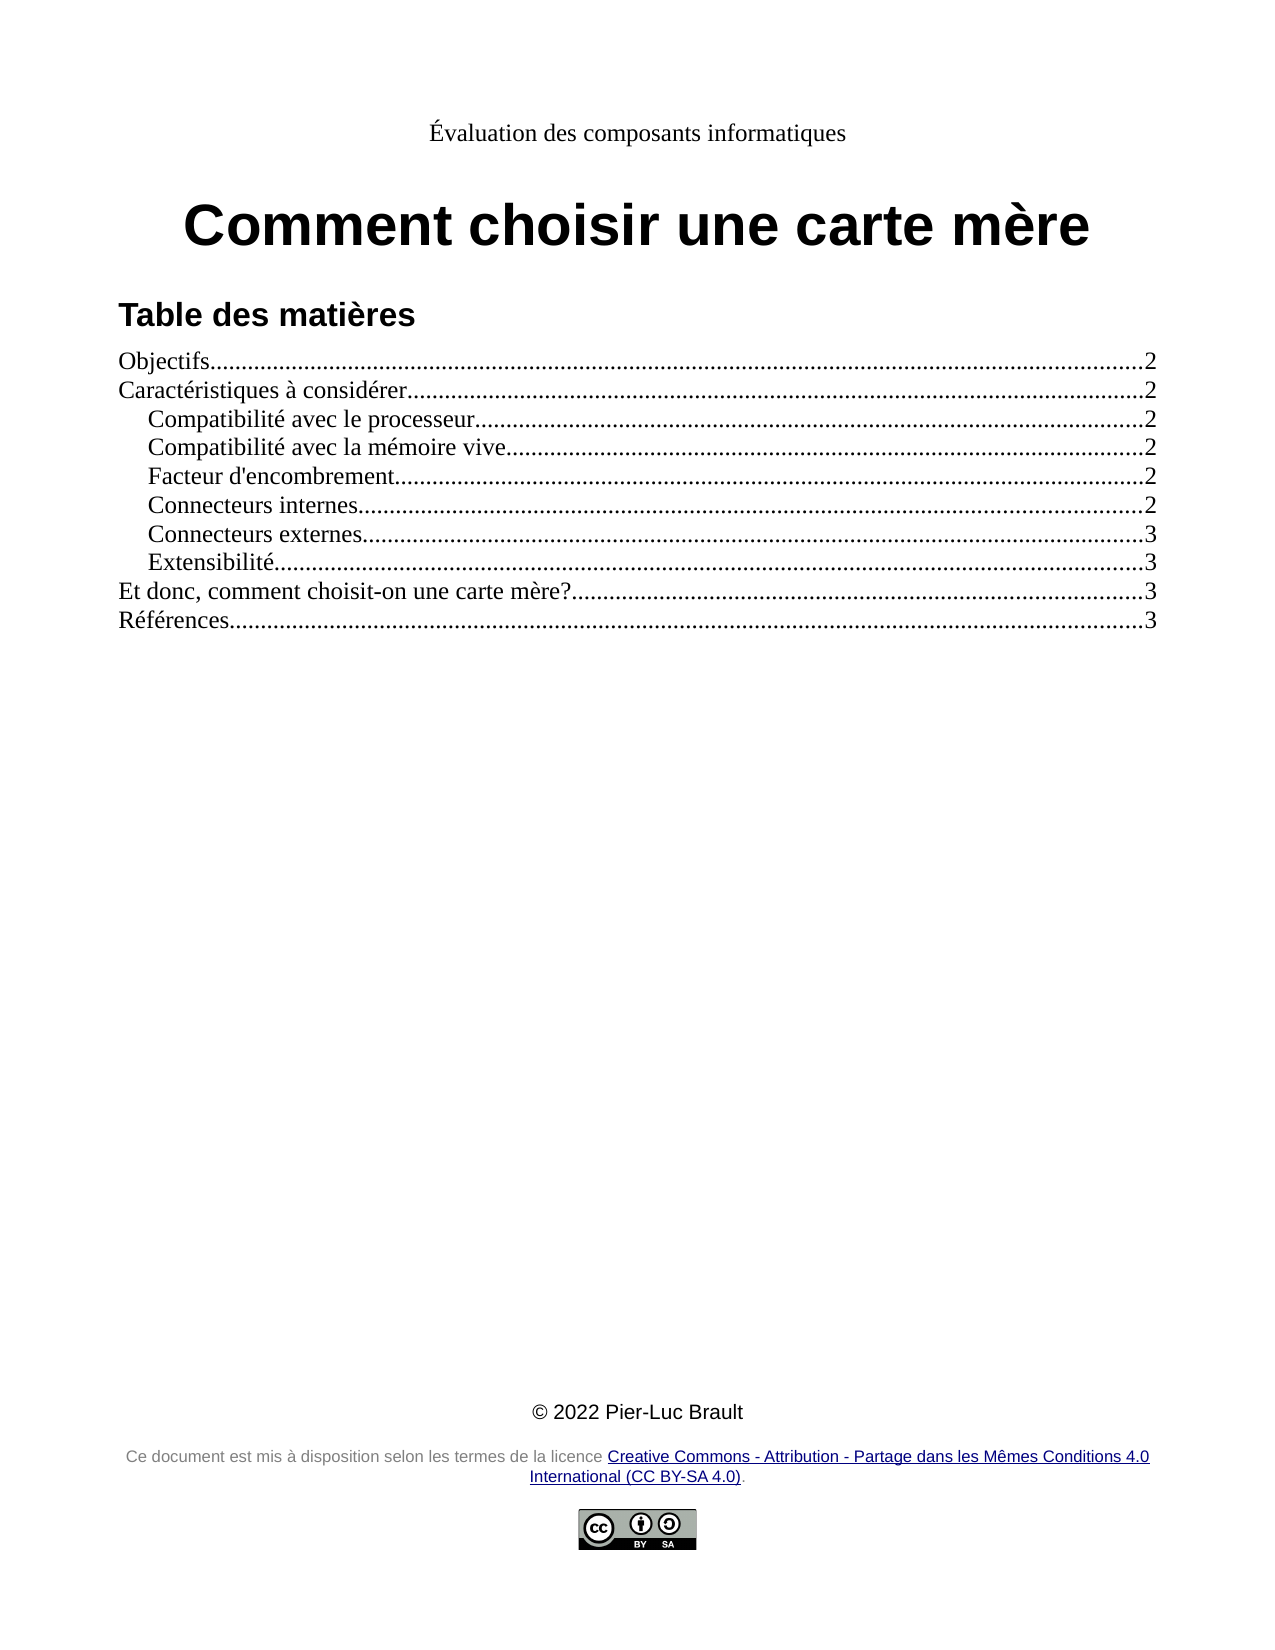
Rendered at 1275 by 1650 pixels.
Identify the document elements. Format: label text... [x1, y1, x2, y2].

text Compatibilité avec la mémoire vive 2 [148, 432, 1157, 461]
text Facteur d'encombrement 2 [148, 461, 1157, 490]
text Extensibilité 3 [148, 547, 1157, 576]
text Évaluation des composants informatiques [118, 118, 1157, 147]
text Et donc, comment choisit-on une carte mère? 3 [118, 576, 1157, 605]
picture [578, 1509, 697, 1550]
text Caractéristiques à considérer 2 [118, 375, 1157, 404]
text Connecteurs internes 2 [148, 490, 1157, 519]
text Références 3 [118, 605, 1157, 634]
title Comment choisir une carte mère [118, 191, 1157, 258]
text Connecteurs externes 3 [148, 519, 1157, 547]
text Compatibilité avec le processeur 2 [148, 404, 1157, 432]
subtitle Table des matières [118, 295, 1157, 334]
text Objectifs 2 [118, 346, 1157, 375]
